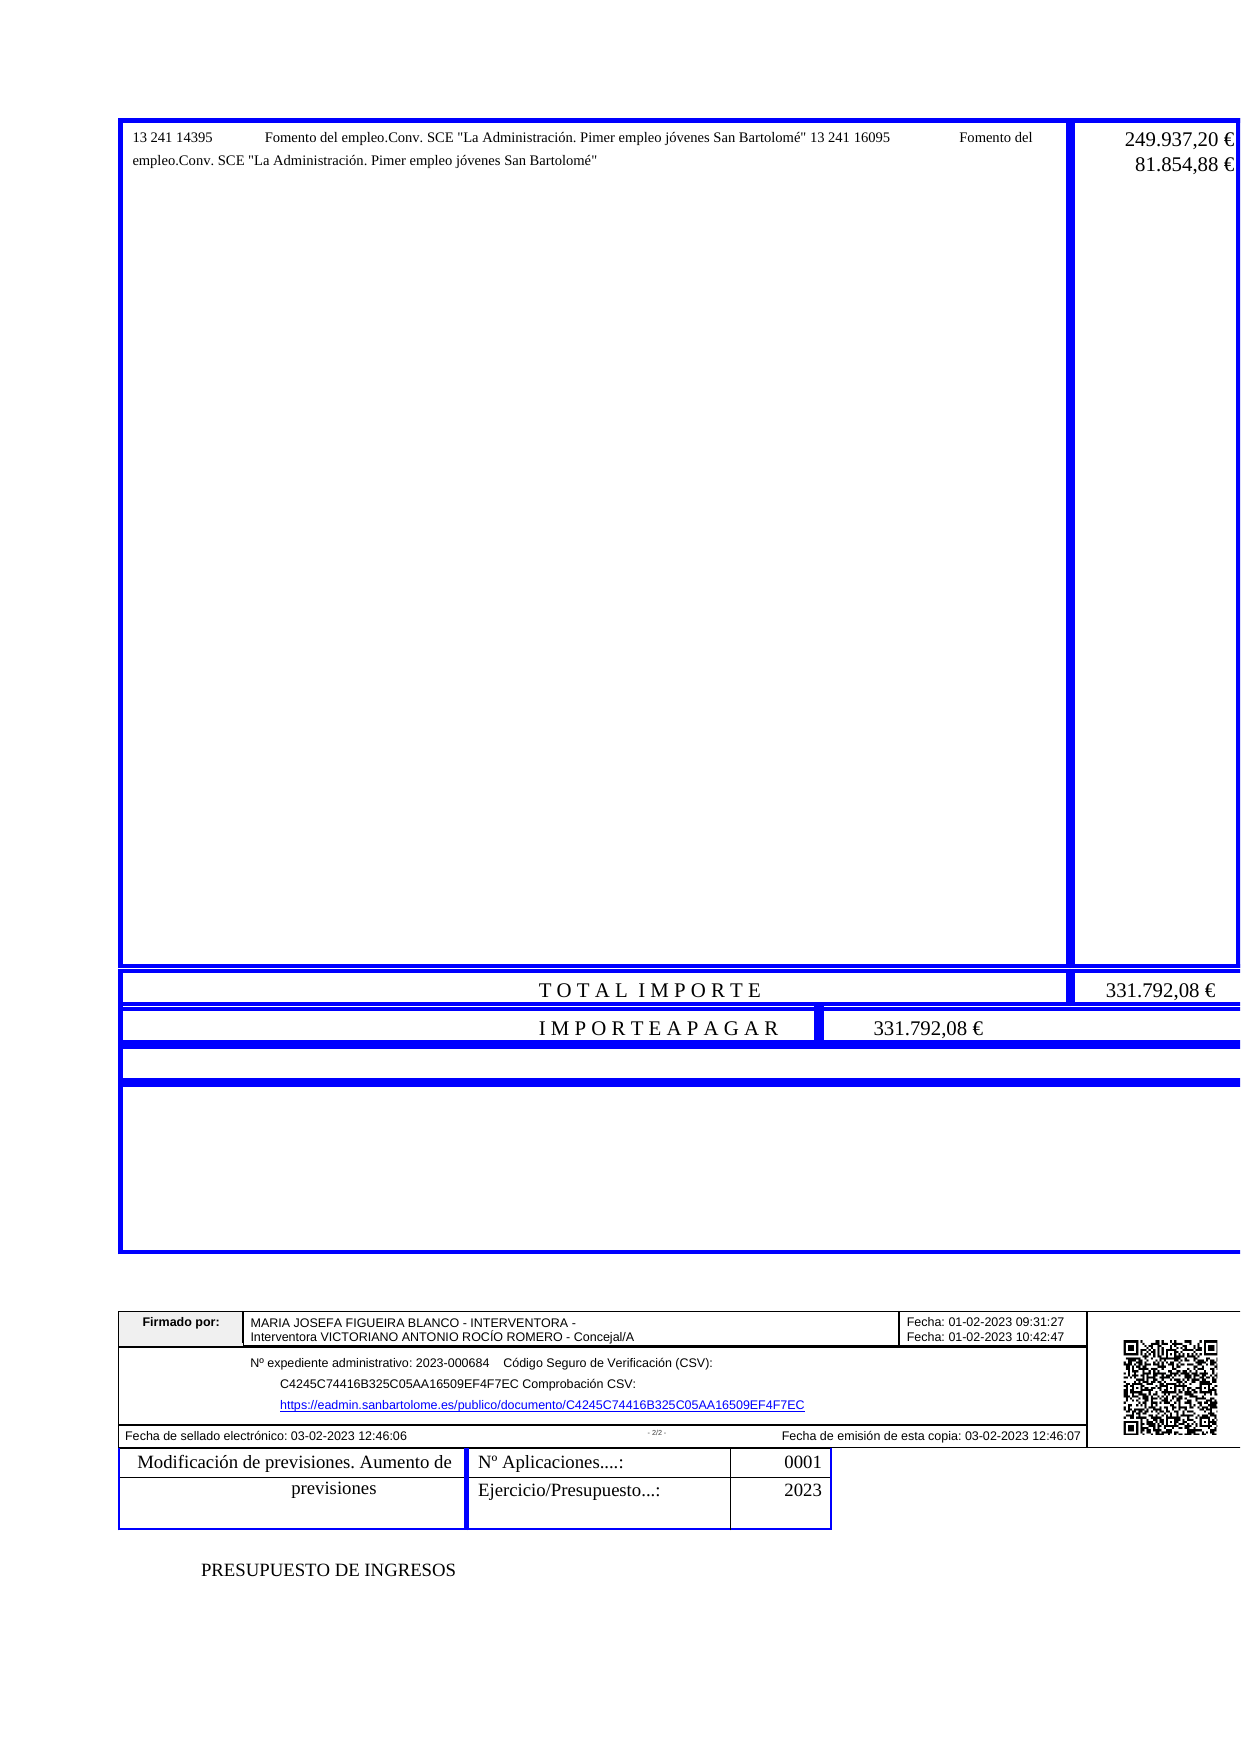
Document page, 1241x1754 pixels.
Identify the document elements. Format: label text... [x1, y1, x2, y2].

table_cell previsiones [120, 1478, 464, 1528]
table_header Firmado por: [119, 1312, 242, 1343]
table_cell Modificación de previsiones. Aumento de [120, 1449, 464, 1477]
table_cell 249.937,20 € 81.854,88 € [1075, 123, 1236, 964]
table_cell Ejercicio/Presupuesto...: [469, 1478, 730, 1528]
table_cell 331.792,08 € [824, 1011, 1240, 1040]
table_header MARIA JOSEFA FIGUEIRA BLANCO - INTERVENTORA - Interventora VICTORIANO ANTONIO ROCÍO ROMERO - Concejal/A [244, 1312, 898, 1345]
table_cell [123, 1049, 1240, 1078]
table_cell 13 241 14395 Fomento del empleo.Conv. SCE "La Administración. Pimer empleo jóvenes San Bartolomé" 13 241 16095 Fomento del empleo.Conv. SCE "La Administración. Pimer empleo jóvenes San Bartolomé" [123, 123, 1066, 964]
table_cell Nº Aplicaciones....: [469, 1449, 730, 1477]
table_cell I M P O R T E A P A G A R [123, 1011, 814, 1040]
table_cell [123, 1087, 1240, 1250]
table_cell 331.792,08 € [1075, 973, 1240, 1002]
table_cell T O T A L I M P O R T E [123, 973, 1066, 1002]
table_header Fecha: 01-02-2023 09:31:27 Fecha: 01-02-2023 10:42:47 [900, 1312, 1086, 1345]
table_cell Nº expediente administrativo: 2023-000684 Código Seguro de Verificación (CSV): C4245C74416B325C05AA16509EF4F7EC Comprobación CSV: https://eadmin.sanbartolome.es/publico/documento/C4245C74416B325C05AA16509EF4F7EC [119, 1348, 1086, 1424]
table_cell 2023 [731, 1478, 830, 1528]
table_cell 0001 [731, 1449, 830, 1477]
table_cell Fecha de sellado electrónico: 03-02-2023 12:46:06 - 2/2 - Fecha de emisión de esta copia: 03-02-2023 12:46:07 [119, 1426, 1086, 1447]
table_header [1088, 1312, 1240, 1447]
text PRESUPUESTO DE INGRESOS [201, 1558, 1122, 1580]
